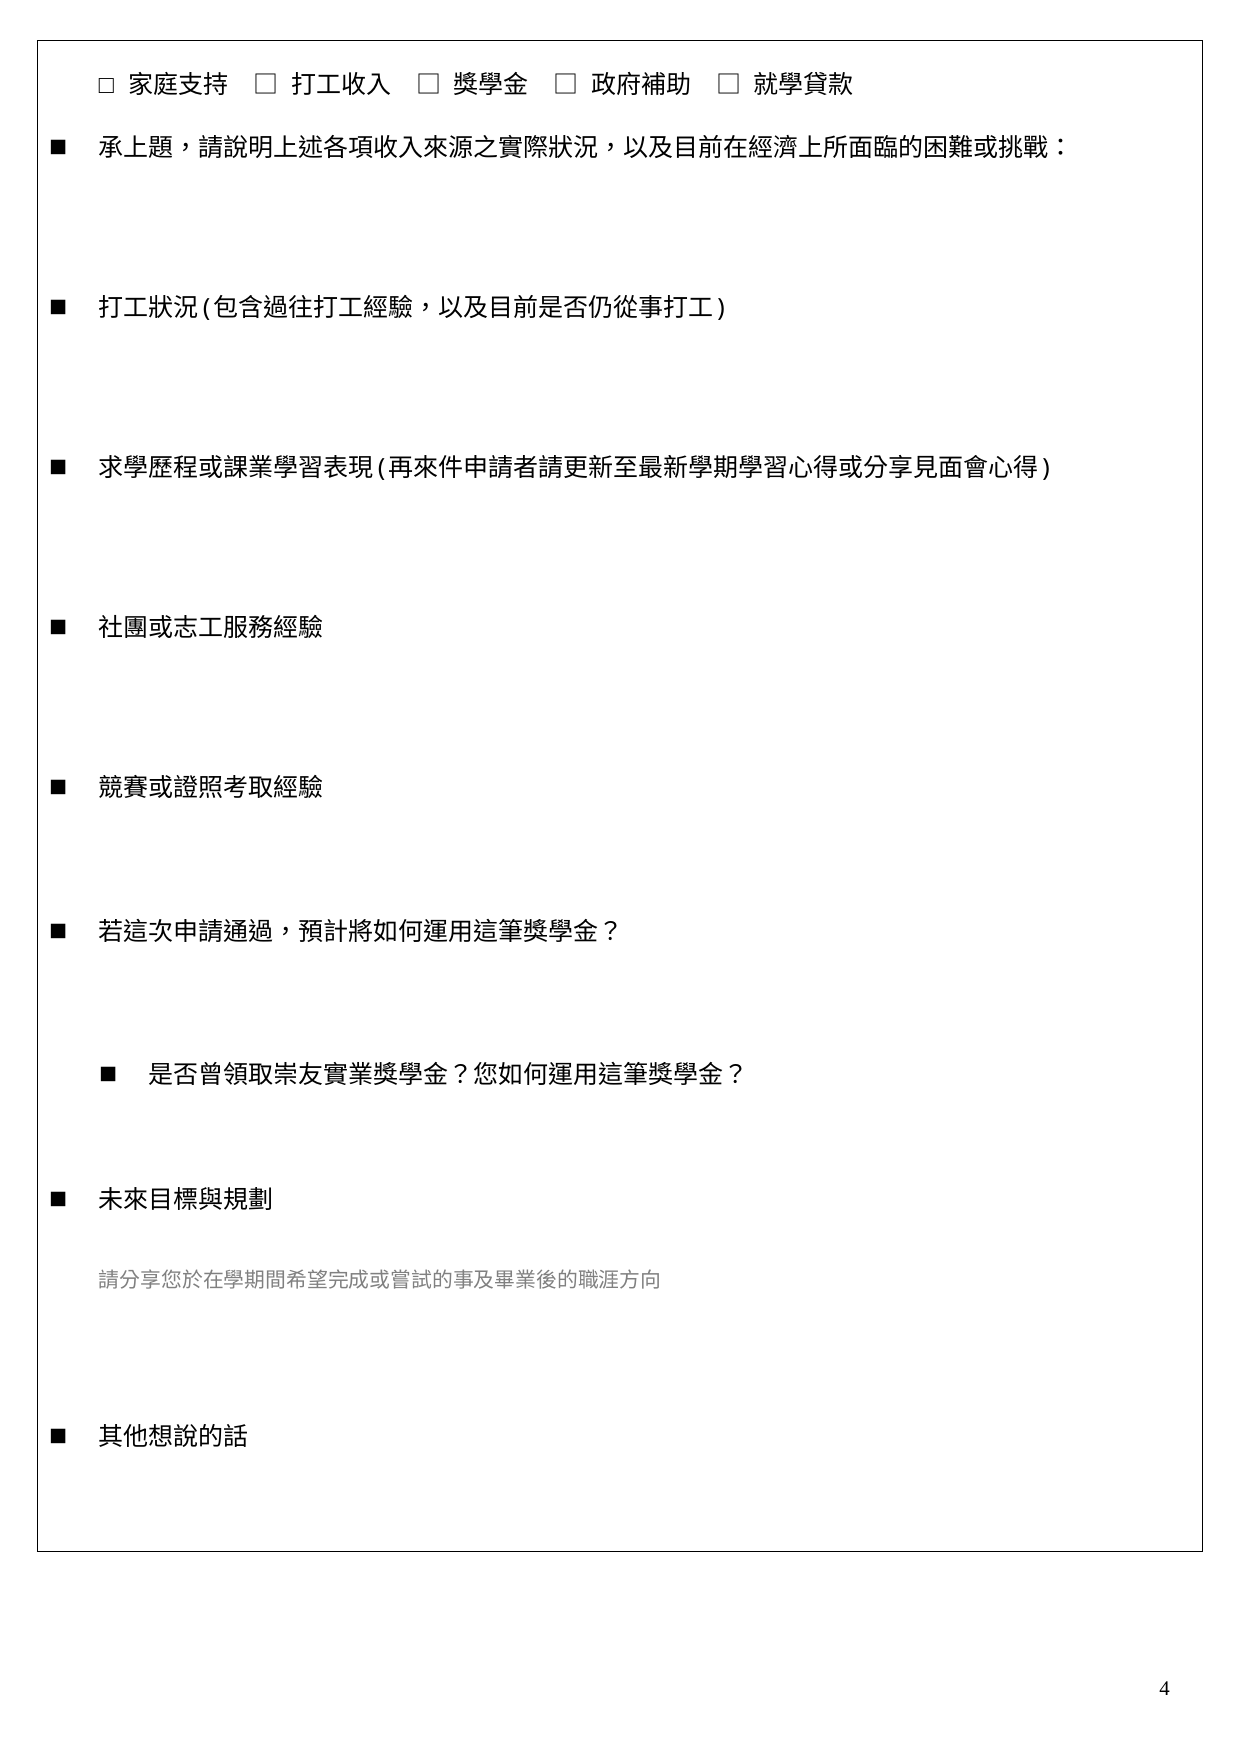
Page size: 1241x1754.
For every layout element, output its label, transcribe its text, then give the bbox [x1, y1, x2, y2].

table_cell □ 家庭支持 □ 打工收入 □ 獎學金 □ 政府補助 □ 就學貸款 承上題，請說明上述各項收入來源之實際狀況，以及目前在經濟上所面臨的困難或挑戰： 打工狀況(包含過往打工經驗，以及目前是否仍從事打工) 求學歷程或課業學習表現(再來件申請者請更新至最新學期學習心得或分享見面會心得) 社團或志工服務經驗 競賽或證照考取經驗 若這次申請通過，預計將如何運用這筆獎學金？ 是否曾領取崇友實業獎學金？您如何運用這筆獎學金？ 未來目標與規劃 請分享您於在學期間希望完成或嘗試的事及畢業後的職涯方向 其他想說的話 [38, 41, 1202, 1551]
